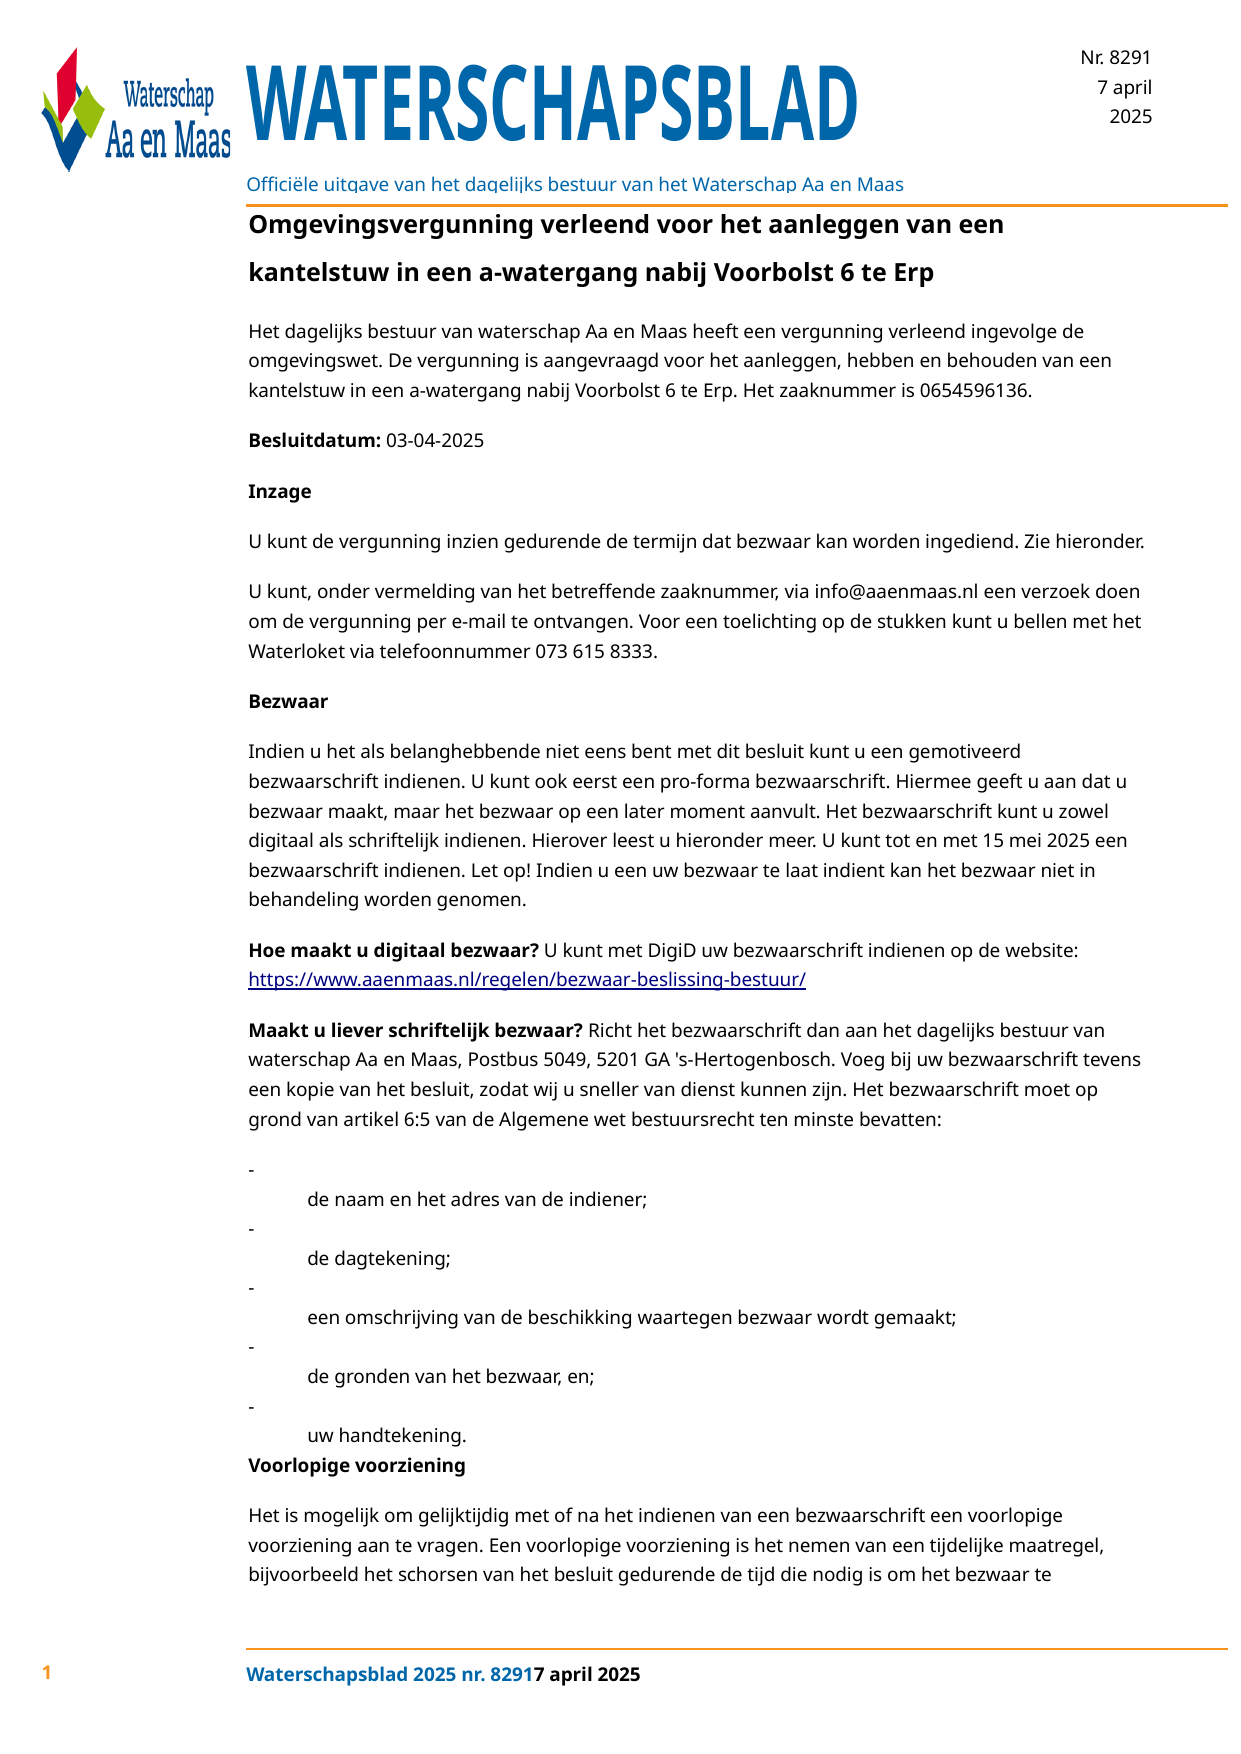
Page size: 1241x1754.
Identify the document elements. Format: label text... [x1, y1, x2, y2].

text Het dagelijks bestuur van waterschap Aa en Maas heeft een vergunning verleend ingevolge de omgevingswet. De vergunning is aangevraagd voor het aanleggen, hebben en behouden van een kantelstuw in een a-watergang nabij Voorbolst 6 te Erp. Het zaaknummer is 0654596136. [248, 318, 1152, 403]
text Maakt u liever schriftelijk bezwaar? Richt het bezwaarschrift dan aan het dagelijks bestuur van waterschap Aa en Maas, Postbus 5049, 5201 GA 's-Hertogenbosch. Voeg bij uw bezwaarschrift tevens een kopie van het besluit, zodat wij u sneller van dienst kunnen zijn. Het bezwaarschrift moet op grond van artikel 6:5 van de Algemene wet bestuursrecht ten minste bevatten: [248, 1017, 1152, 1132]
text Omgevingsvergunning verleend voor het aanleggen van een kantelstuw in een a-watergang nabij Voorbolst 6 te Erp [248, 207, 1152, 288]
text Bezwaar [248, 688, 1152, 714]
list de dagtekening; [248, 1245, 1152, 1271]
list uw handtekening. [248, 1422, 1152, 1448]
list de naam en het adres van de indiener; [248, 1186, 1152, 1212]
text Hoe maakt u digitaal bezwaar? U kunt met DigiD uw bezwaarschrift indienen op de website: https://www.aaenmaas.nl/regelen/bezwaar-beslissing-bestuur/ [248, 937, 1152, 992]
text U kunt, onder vermelding van het betreffende zaaknummer, via info@aaenmaas.nl een verzoek doen om de vergunning per e-mail te ontvangen. Voor een toelichting op de stukken kunt u bellen met het Waterloket via telefoonnummer 073 615 8333. [248, 579, 1152, 664]
picture [41, 47, 231, 172]
text U kunt de vergunning inzien gedurende de termijn dat bezwaar kan worden ingediend. Zie hieronder. [248, 528, 1152, 554]
text Voorlopige voorziening [248, 1452, 1152, 1478]
list de gronden van het bezwaar, en; [248, 1363, 1152, 1389]
text Indien u het als belanghebbende niet eens bent met dit besluit kunt u een gemotiveerd bezwaarschrift indienen. U kunt ook eerst een pro-forma bezwaarschrift. Hiermee geeft u aan dat u bezwaar maakt, maar het bezwaar op een later moment aanvult. Het bezwaarschrift kunt u zowel digitaal als schriftelijk indienen. Hierover leest u hieronder meer. U kunt tot en met 15 mei 2025 een bezwaarschrift indienen. Let op! Indien u een uw bezwaar te laat indient kan het bezwaar niet in behandeling worden genomen. [248, 739, 1152, 912]
list een omschrijving van de beschikking waartegen bezwaar wordt gemaakt; [248, 1304, 1152, 1330]
text Besluitdatum: 03-04-2025 [248, 427, 1152, 453]
text Inzage [248, 478, 1152, 504]
text Het is mogelijk om gelijktijdig met of na het indienen van een bezwaarschrift een voorlopige voorziening aan te vragen. Een voorlopige voorziening is het nemen van een tijdelijke maatregel, bijvoorbeeld het schorsen van het besluit gedurende de tijd die nodig is om het bezwaar te [248, 1502, 1152, 1587]
